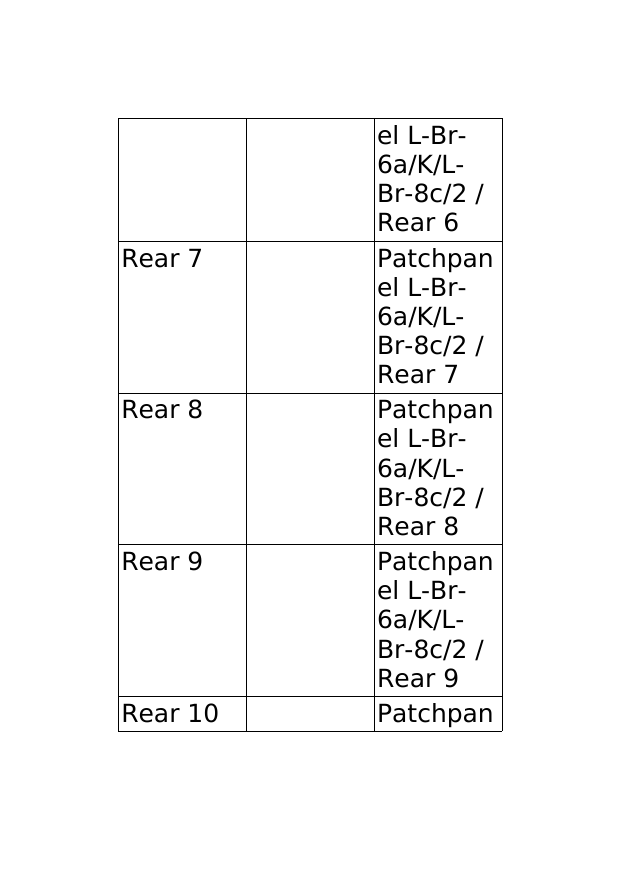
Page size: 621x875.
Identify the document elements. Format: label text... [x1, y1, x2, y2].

table_cell [247, 697, 374, 731]
table_cell [247, 545, 374, 696]
table_cell Patchpan [375, 697, 502, 731]
table_cell Patchpanel L-Br-6a/K/L-Br-8c/2 / Rear 7 [375, 242, 502, 392]
table_cell [247, 394, 374, 544]
table_cell [119, 119, 246, 241]
table_cell [247, 242, 374, 392]
table_cell Rear 7 [119, 242, 246, 392]
table_cell Rear 10 [119, 697, 246, 731]
table_cell Rear 8 [119, 394, 246, 544]
table_cell [247, 119, 374, 241]
table_cell Patchpanel L-Br-6a/K/L-Br-8c/2 / Rear 9 [375, 545, 502, 696]
table_cell Rear 9 [119, 545, 246, 696]
table_cell Patchpanel L-Br-6a/K/L-Br-8c/2 / Rear 8 [375, 394, 502, 544]
table_cell el L-Br-6a/K/L-Br-8c/2 / Rear 6 [375, 119, 502, 241]
